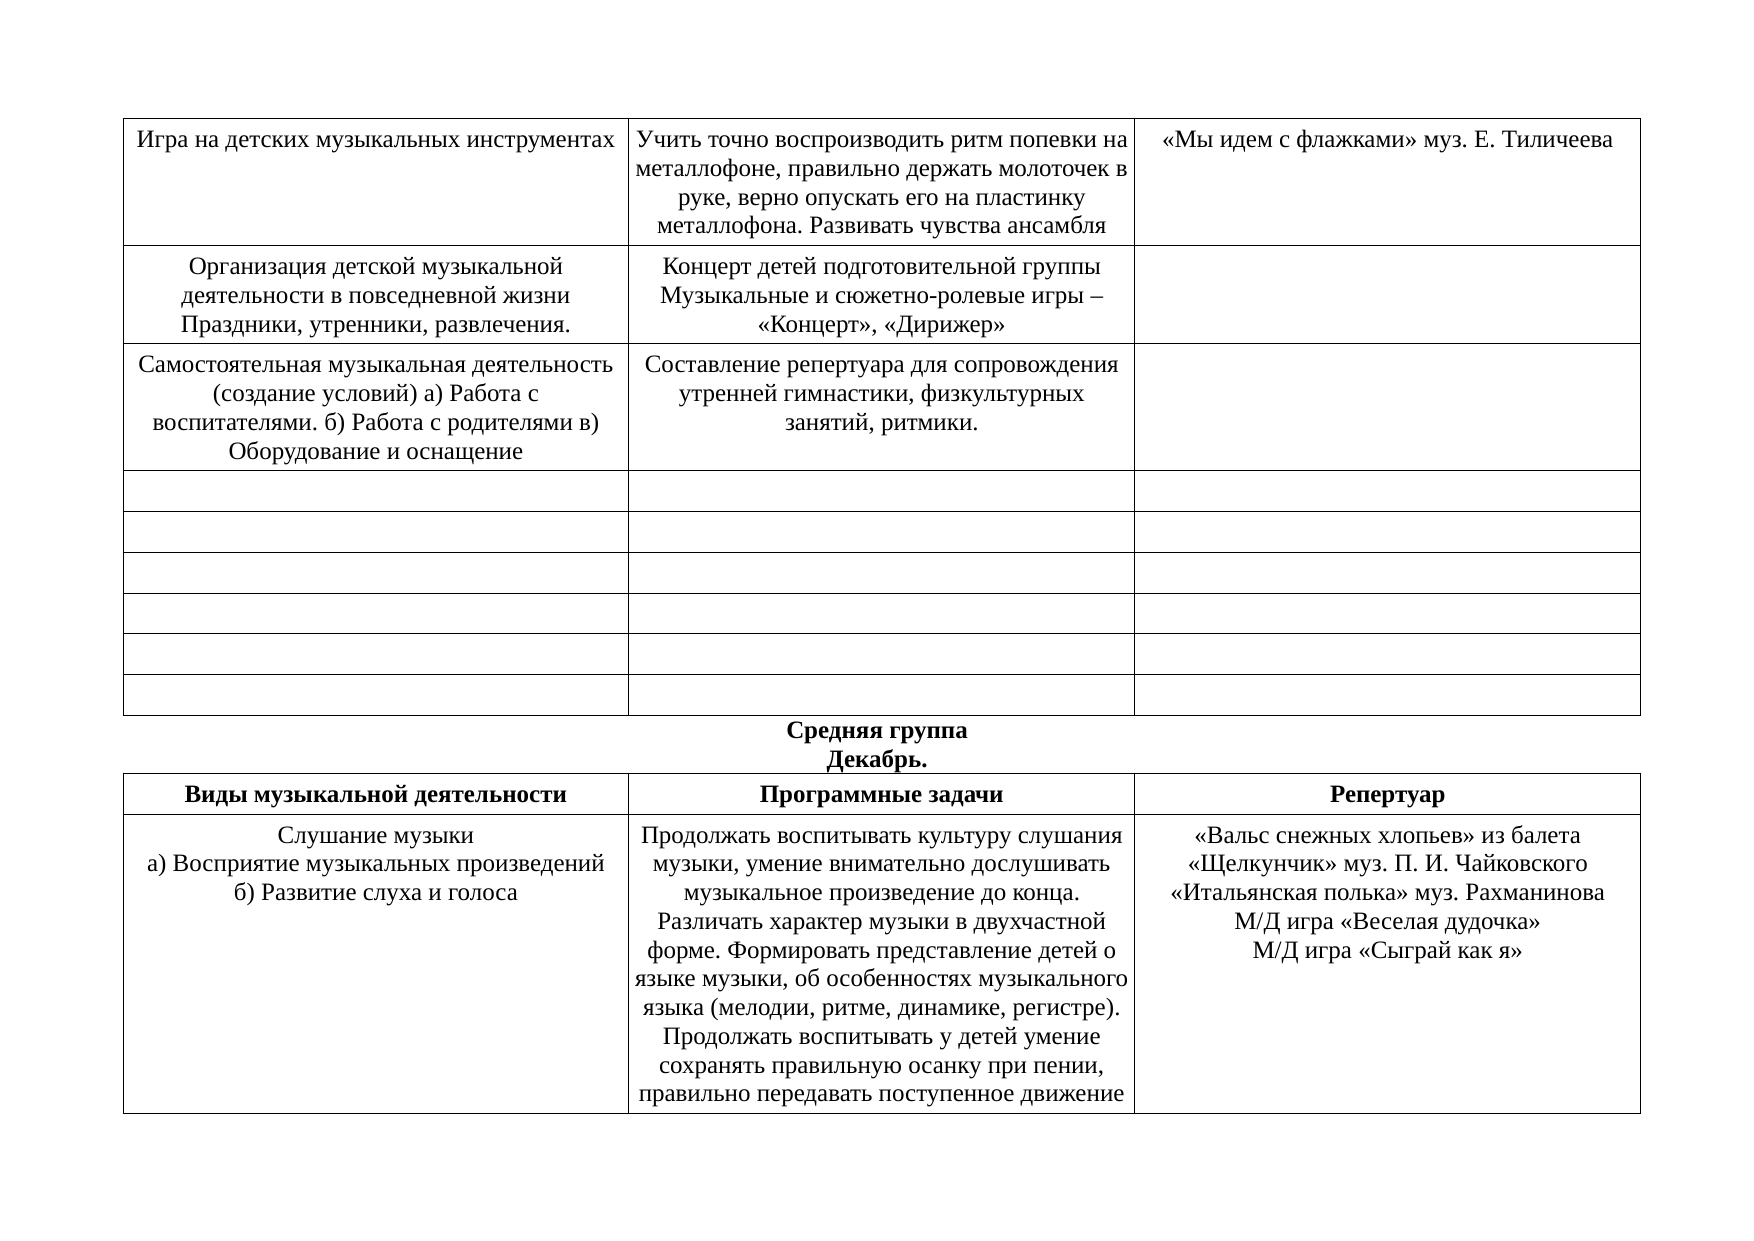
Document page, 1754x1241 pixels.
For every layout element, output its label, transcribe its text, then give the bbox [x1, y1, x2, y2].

table_cell [1135, 246, 1640, 343]
table_cell [124, 512, 628, 552]
table_cell [124, 594, 628, 633]
table_cell [124, 634, 628, 674]
table_cell Продолжать воспитывать культуру слушания музыки, умение внимательно дослушивать музыкальное произведение до конца. Различать характер музыки в двухчастной форме. Формировать представление детей о языке музыки, об особенностях музыкального языка (мелодии, ритме, динамике, регистре). Продолжать воспитывать у детей умение сохранять правильную осанку при пении, правильно передавать поступенное движение [629, 815, 1134, 1113]
text Средняя группа [118, 715, 1636, 744]
table_cell [124, 675, 628, 715]
table_cell «Вальс снежных хлопьев» из балета «Щелкунчик» муз. П. И. Чайковского «Итальянская полька» муз. Рахманинова М/Д игра «Веселая дудочка» М/Д игра «Сыграй как я» [1135, 815, 1640, 1113]
table_cell [629, 634, 1134, 674]
table_header Виды музыкальной деятельности [124, 774, 628, 813]
table_cell [1135, 594, 1640, 633]
table_cell [124, 471, 628, 511]
table_cell Учить точно воспроизводить ритм попевки на металлофоне, правильно держать молоточек в руке, верно опускать его на пластинку металлофона. Развивать чувства ансамбля [629, 119, 1134, 245]
table_cell «Мы идем с флажками» муз. Е. Тиличеева [1135, 119, 1640, 245]
table_cell [629, 594, 1134, 633]
text Декабрь. [118, 744, 1636, 773]
table_cell Игра на детских музыкальных инструментах [124, 119, 628, 245]
table_cell Самостоятельная музыкальная деятельность (создание условий) а) Работа с воспитателями. б) Работа с родителями в) Оборудование и оснащение [124, 344, 628, 470]
table_cell [629, 553, 1134, 592]
table_cell Организация детской музыкальной деятельности в повседневной жизни Праздники, утренники, развлечения. [124, 246, 628, 343]
table_cell Составление репертуара для сопровождения утренней гимнастики, физкультурных занятий, ритмики. [629, 344, 1134, 470]
table_cell [629, 512, 1134, 552]
table_cell [1135, 634, 1640, 674]
table_header Репертуар [1135, 774, 1640, 813]
table_cell [1135, 471, 1640, 511]
table_cell Концерт детей подготовительной группы Музыкальные и сюжетно-ролевые игры – «Концерт», «Дирижер» [629, 246, 1134, 343]
table_header Программные задачи [629, 774, 1134, 813]
table_cell [629, 471, 1134, 511]
table_cell [124, 553, 628, 592]
table_cell Слушание музыки а) Восприятие музыкальных произведений б) Развитие слуха и голоса [124, 815, 628, 1113]
table_cell [1135, 512, 1640, 552]
table_cell [1135, 553, 1640, 592]
table_cell [629, 675, 1134, 715]
table_cell [1135, 675, 1640, 715]
table_cell [1135, 344, 1640, 470]
